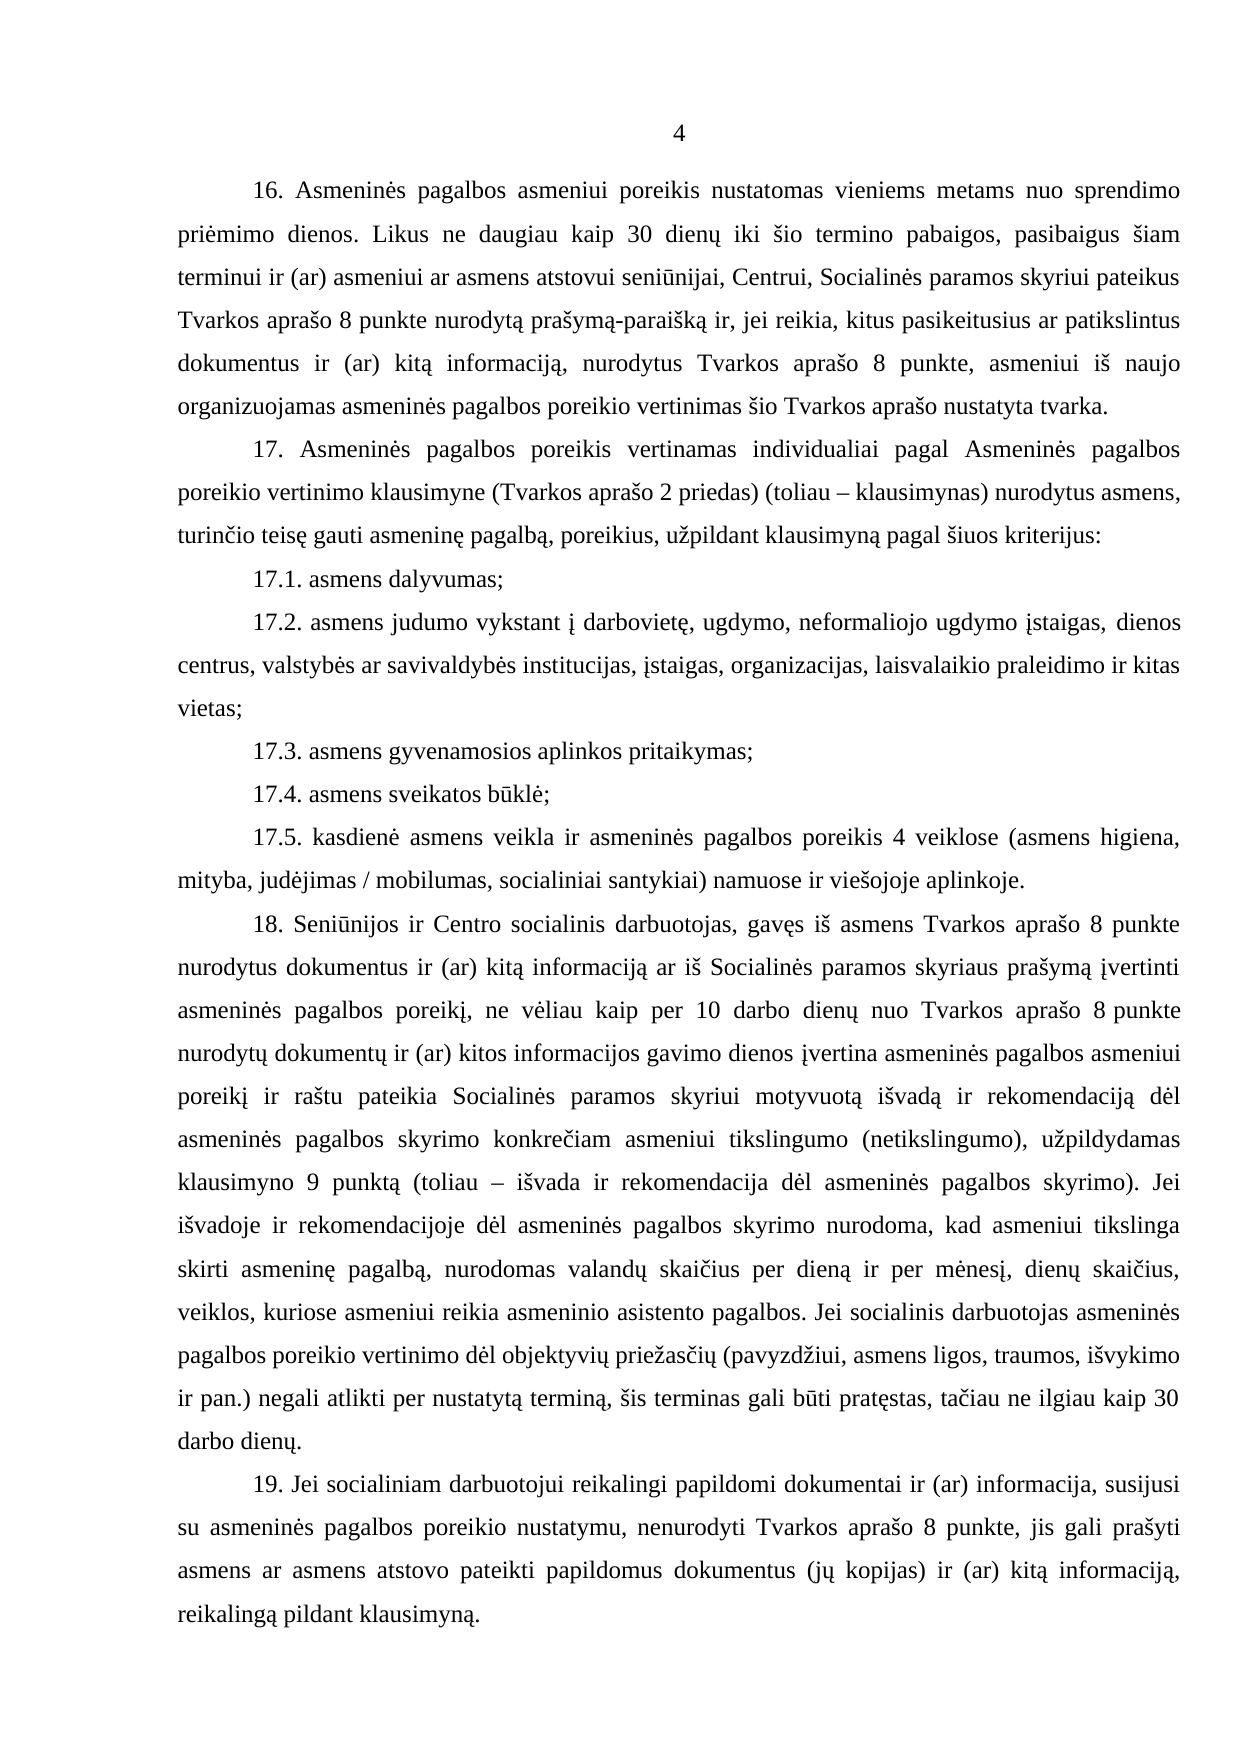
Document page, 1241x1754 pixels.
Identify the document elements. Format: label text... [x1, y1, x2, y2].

text 17.1. asmens dalyvumas; [177, 564, 1181, 592]
text 18. Seniūnijos ir Centro socialinis darbuotojas, gavęs iš asmens Tvarkos aprašo 8 punkte nurodytus dokumentus ir (ar) kitą informaciją ar iš Socialinės paramos skyriaus prašymą įvertinti asmeninės pagalbos poreikį, ne vėliau kaip per 10 darbo dienų nuo Tvarkos aprašo 8 punkte nurodytų dokumentų ir (ar) kitos informacijos gavimo dienos įvertina asmeninės pagalbos asmeniui poreikį ir raštu pateikia Socialinės paramos skyriui motyvuotą išvadą ir rekomendaciją dėl asmeninės pagalbos skyrimo konkrečiam asmeniui tikslingumo (netikslingumo), užpildydamas klausimyno 9 punktą (toliau – išvada ir rekomendacija dėl asmeninės pagalbos skyrimo). Jei išvadoje ir rekomendacijoje dėl asmeninės pagalbos skyrimo nurodoma, kad asmeniui tikslinga skirti asmeninę pagalbą, nurodomas valandų skaičius per dieną ir per mėnesį, dienų skaičius, veiklos, kuriose asmeniui reikia asmeninio asistento pagalbos. Jei socialinis darbuotojas asmeninės pagalbos poreikio vertinimo dėl objektyvių priežasčių (pavyzdžiui, asmens ligos, traumos, išvykimo ir pan.) negali atlikti per nustatytą terminą, šis terminas gali būti pratęstas, tačiau ne ilgiau kaip 30 darbo dienų. [177, 909, 1181, 1455]
text 19. Jei socialiniam darbuotojui reikalingi papildomi dokumentai ir (ar) informacija, susijusi su asmeninės pagalbos poreikio nustatymu, nenurodyti Tvarkos aprašo 8 punkte, jis gali prašyti asmens ar asmens atstovo pateikti papildomus dokumentus (jų kopijas) ir (ar) kitą informaciją, reikalingą pildant klausimyną. [177, 1469, 1181, 1627]
text 17.5. kasdienė asmens veikla ir asmeninės pagalbos poreikis 4 veiklose (asmens higiena, mityba, judėjimas / mobilumas, socialiniai santykiai) namuose ir viešojoje aplinkoje. [177, 822, 1181, 894]
text 16. Asmeninės pagalbos asmeniui poreikis nustatomas vieniems metams nuo sprendimo priėmimo dienos. Likus ne daugiau kaip 30 dienų iki šio termino pabaigos, pasibaigus šiam terminui ir (ar) asmeniui ar asmens atstovui seniūnijai, Centrui, Socialinės paramos skyriui pateikus Tvarkos aprašo 8 punkte nurodytą prašymą-paraišką ir, jei reikia, kitus pasikeitusius ar patikslintus dokumentus ir (ar) kitą informaciją, nurodytus Tvarkos aprašo 8 punkte, asmeniui iš naujo organizuojamas asmeninės pagalbos poreikio vertinimas šio Tvarkos aprašo nustatyta tvarka. [177, 176, 1181, 420]
text 17.2. asmens judumo vykstant į darbovietę, ugdymo, neformaliojo ugdymo įstaigas, dienos centrus, valstybės ar savivaldybės institucijas, įstaigas, organizacijas, laisvalaikio praleidimo ir kitas vietas; [177, 607, 1181, 722]
text 17. Asmeninės pagalbos poreikis vertinamas individualiai pagal Asmeninės pagalbos poreikio vertinimo klausimyne (Tvarkos aprašo 2 priedas) (toliau – klausimynas) nurodytus asmens, turinčio teisę gauti asmeninę pagalbą, poreikius, užpildant klausimyną pagal šiuos kriterijus: [177, 434, 1181, 549]
text 17.4. asmens sveikatos būklė; [177, 779, 1181, 808]
text 17.3. asmens gyvenamosios aplinkos pritaikymas; [177, 736, 1181, 765]
